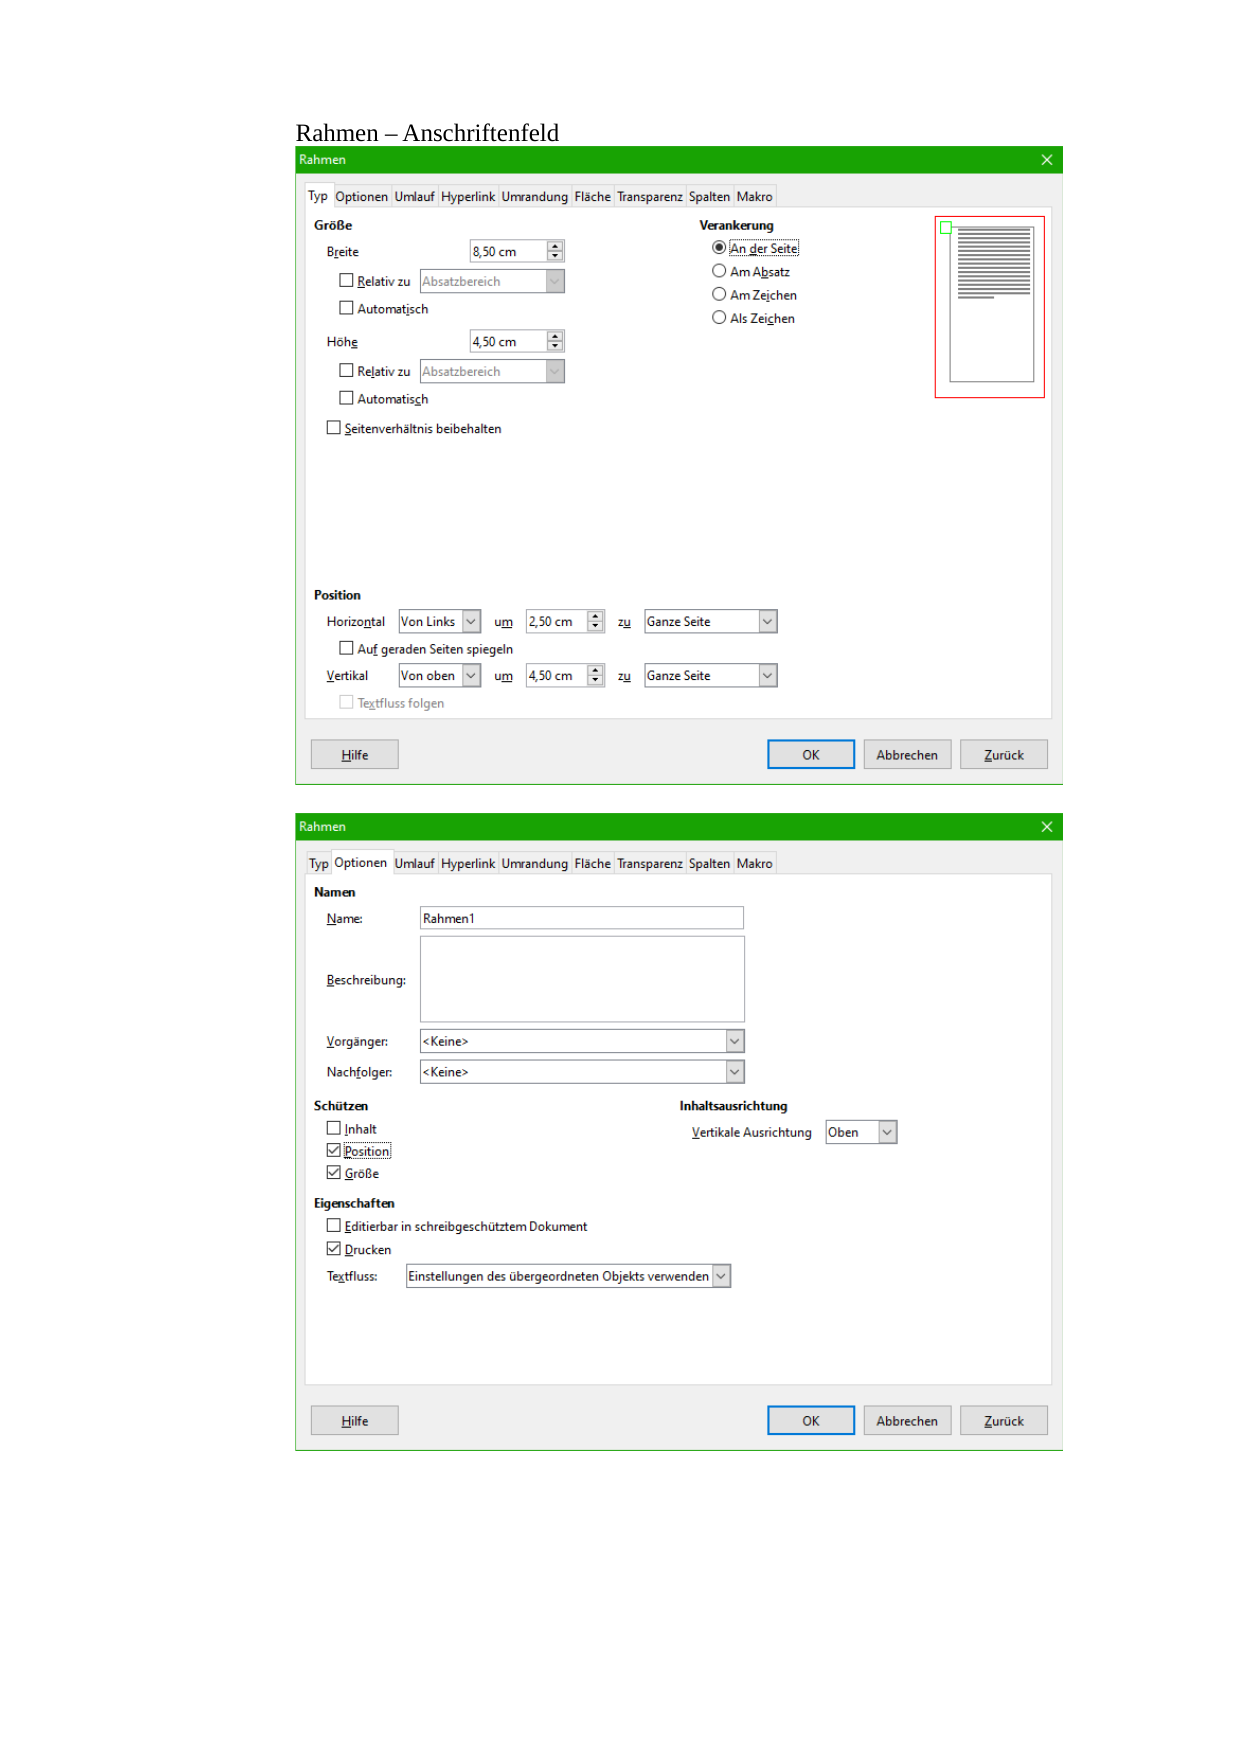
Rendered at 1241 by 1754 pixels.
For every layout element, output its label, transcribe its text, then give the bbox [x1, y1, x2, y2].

picture [295, 146, 1063, 785]
text Rahmen – Anschriftenfeld [295, 118, 1063, 146]
picture [295, 813, 1063, 1451]
